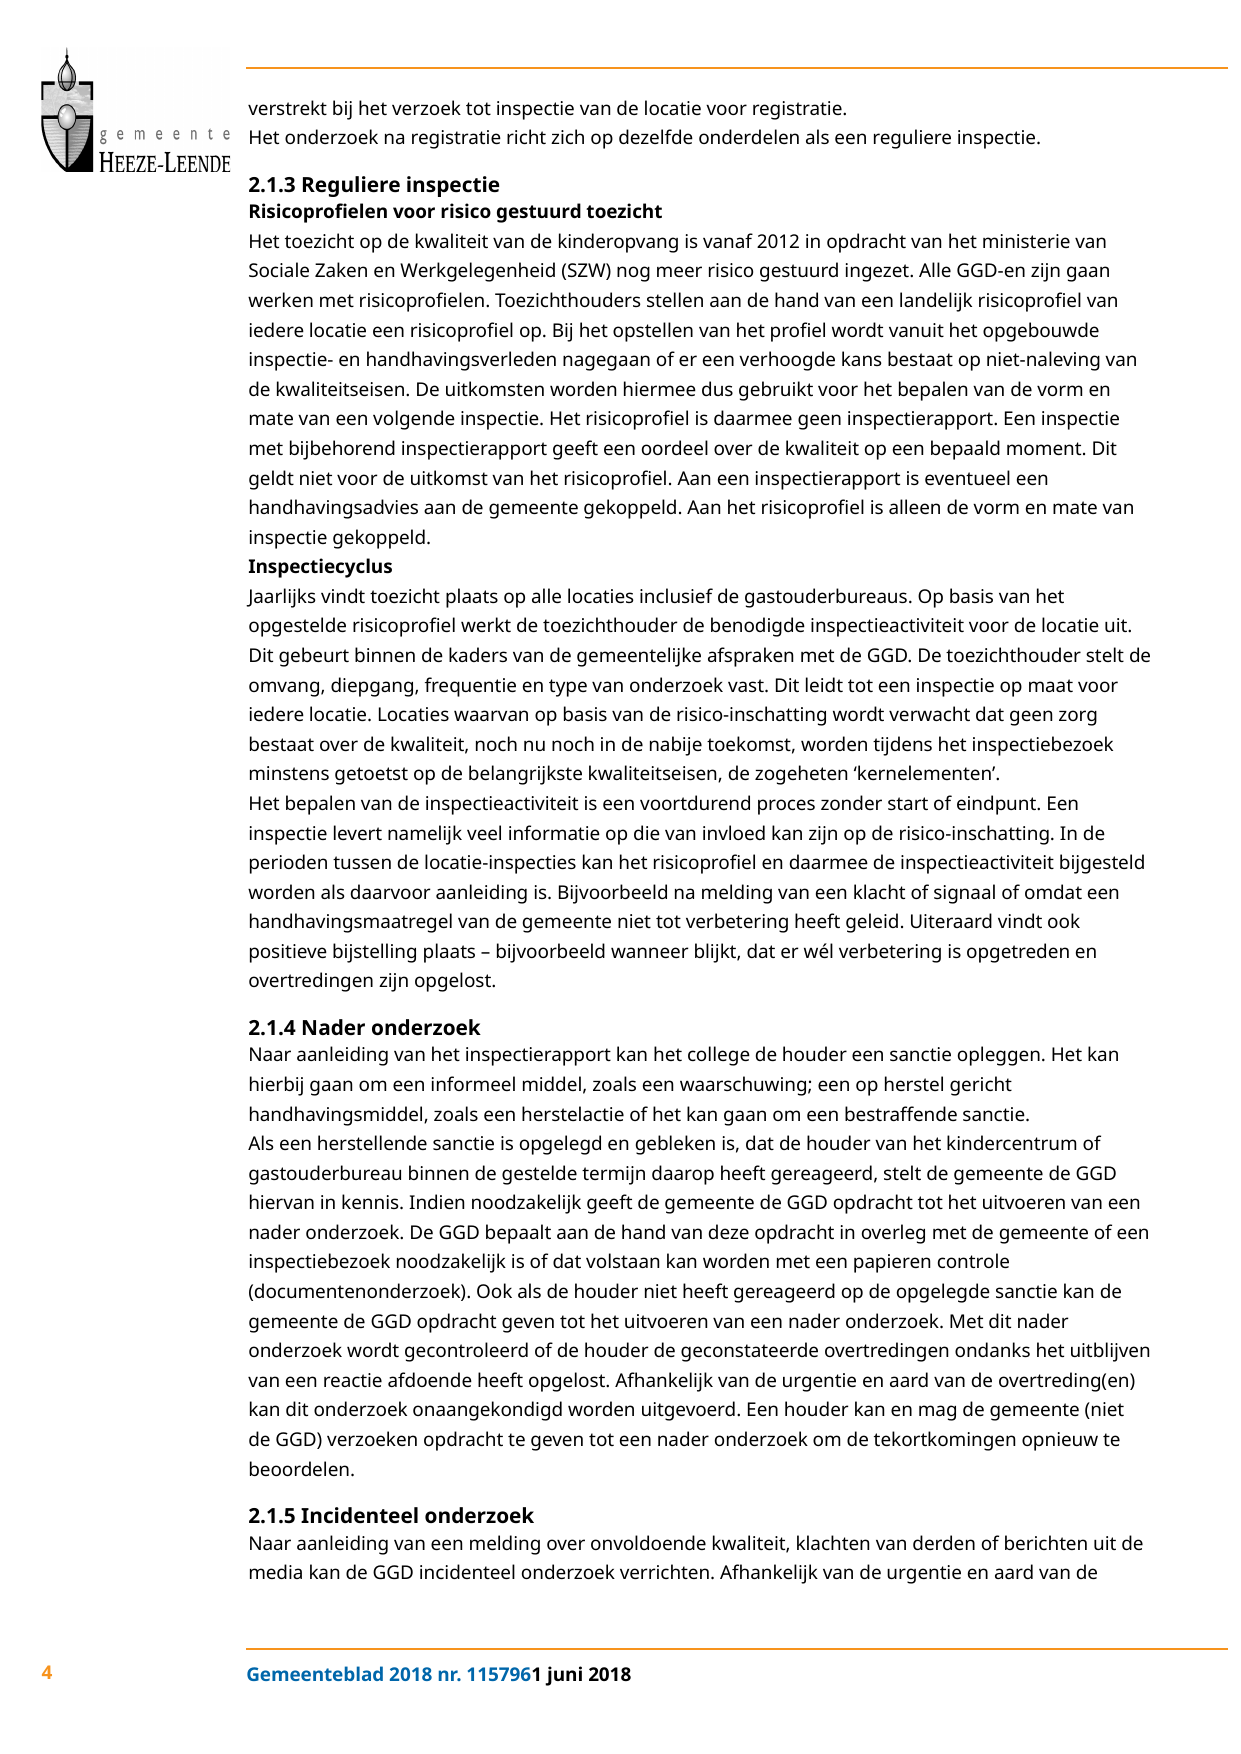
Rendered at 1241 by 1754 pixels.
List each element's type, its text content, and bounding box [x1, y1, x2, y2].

text Risicoprofielen voor risico gestuurd toezicht [248, 198, 1152, 224]
text 2.1.3 Reguliere inspectie [248, 170, 1152, 198]
text Naar aanleiding van een melding over onvoldoende kwaliteit, klachten van derden of berichten uit de media kan de GGD incidenteel onderzoek verrichten. Afhankelijk van de urgentie en aard van de [248, 1530, 1152, 1585]
text Het onderzoek na registratie richt zich op dezelfde onderdelen als een reguliere inspectie. [248, 124, 1152, 150]
text Het bepalen van de inspectieactiviteit is een voortdurend proces zonder start of eindpunt. Een inspectie levert namelijk veel informatie op die van invloed kan zijn op de risico-inschatting. In de perioden tussen de locatie-inspecties kan het risicoprofiel en daarmee de inspectieactiviteit bijgesteld worden als daarvoor aanleiding is. Bijvoorbeeld na melding van een klacht of signaal of omdat een handhavingsmaatregel van de gemeente niet tot verbetering heeft geleid. Uiteraard vindt ook positieve bijstelling plaats – bijvoorbeeld wanneer blijkt, dat er wél verbetering is opgetreden en overtredingen zijn opgelost. [248, 790, 1152, 993]
picture [41, 47, 231, 172]
text Als een herstellende sanctie is opgelegd en gebleken is, dat de houder van het kindercentrum of gastouderbureau binnen de gestelde termijn daarop heeft gereageerd, stelt de gemeente de GGD hiervan in kennis. Indien noodzakelijk geeft de gemeente de GGD opdracht tot het uitvoeren van een nader onderzoek. De GGD bepaalt aan de hand van deze opdracht in overleg met de gemeente of een inspectiebezoek noodzakelijk is of dat volstaan kan worden met een papieren controle (documentenonderzoek). Ook als de houder niet heeft gereageerd op de opgelegde sanctie kan de gemeente de GGD opdracht geven tot het uitvoeren van een nader onderzoek. Met dit nader onderzoek wordt gecontroleerd of de houder de geconstateerde overtredingen ondanks het uitblijven van een reactie afdoende heeft opgelost. Afhankelijk van de urgentie en aard van de overtreding(en) kan dit onderzoek onaangekondigd worden uitgevoerd. Een houder kan en mag de gemeente (niet de GGD) verzoeken opdracht te geven tot een nader onderzoek om de tekortkomingen opnieuw te beoordelen. [248, 1130, 1152, 1482]
text Naar aanleiding van het inspectierapport kan het college de houder een sanctie opleggen. Het kan hierbij gaan om een informeel middel, zoals een waarschuwing; een op herstel gericht handhavingsmiddel, zoals een herstelactie of het kan gaan om een bestraffende sanctie. [248, 1042, 1152, 1127]
text verstrekt bij het verzoek tot inspectie van de locatie voor registratie. [248, 95, 1152, 121]
text Jaarlijks vindt toezicht plaats op alle locaties inclusief de gastouderbureaus. Op basis van het opgestelde risicoprofiel werkt de toezichthouder de benodigde inspectieactiviteit voor de locatie uit. Dit gebeurt binnen de kaders van de gemeentelijke afspraken met de GGD. De toezichthouder stelt de omvang, diepgang, frequentie en type van onderzoek vast. Dit leidt tot een inspectie op maat voor iedere locatie. Locaties waarvan op basis van de risico-inschatting wordt verwacht dat geen zorg bestaat over de kwaliteit, noch nu noch in de nabije toekomst, worden tijdens het inspectiebezoek minstens getoetst op de belangrijkste kwaliteitseisen, de zogeheten ‘kernelementen’. [248, 583, 1152, 786]
text 2.1.4 Nader onderzoek [248, 1013, 1152, 1042]
text 2.1.5 Incidenteel onderzoek [248, 1501, 1152, 1530]
text Het toezicht op de kwaliteit van de kinderopvang is vanaf 2012 in opdracht van het ministerie van Sociale Zaken en Werkgelegenheid (SZW) nog meer risico gestuurd ingezet. Alle GGD-en zijn gaan werken met risicoprofielen. Toezichthouders stellen aan de hand van een landelijk risicoprofiel van iedere locatie een risicoprofiel op. Bij het opstellen van het profiel wordt vanuit het opgebouwde inspectie- en handhavingsverleden nagegaan of er een verhoogde kans bestaat op niet-naleving van de kwaliteitseisen. De uitkomsten worden hiermee dus gebruikt voor het bepalen van de vorm en mate van een volgende inspectie. Het risicoprofiel is daarmee geen inspectierapport. Een inspectie met bijbehorend inspectierapport geeft een oordeel over de kwaliteit op een bepaald moment. Dit geldt niet voor de uitkomst van het risicoprofiel. Aan een inspectierapport is eventueel een handhavingsadvies aan de gemeente gekoppeld. Aan het risicoprofiel is alleen de vorm en mate van inspectie gekoppeld. [248, 228, 1152, 549]
text Inspectiecyclus [248, 553, 1152, 579]
